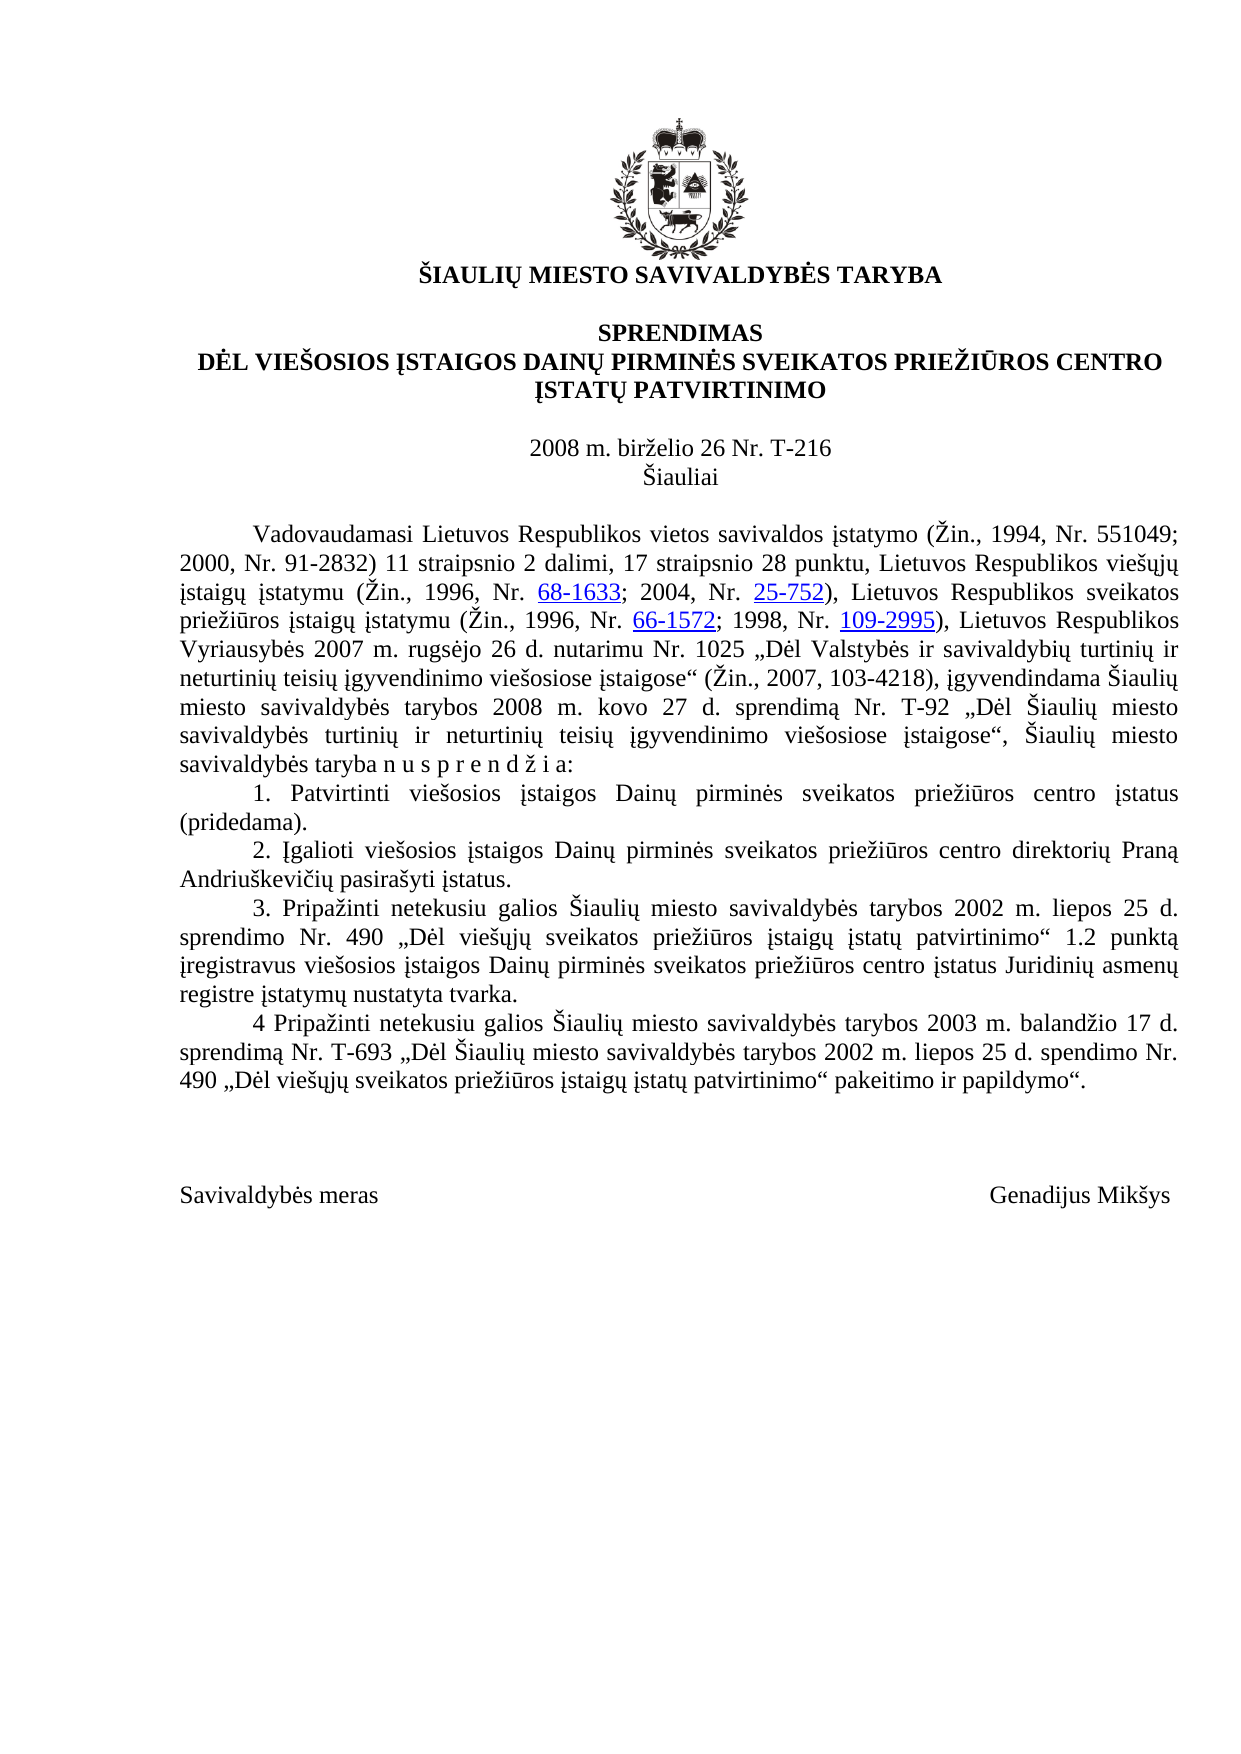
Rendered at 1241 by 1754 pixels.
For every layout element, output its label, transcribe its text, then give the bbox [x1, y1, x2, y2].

text Vadovaudamasi Lietuvos Respublikos vietos savivaldos įstatymo (Žin., 1994, Nr. 551049; 2000, Nr. 91-2832) 11 straipsnio 2 dalimi, 17 straipsnio 28 punktu, Lietuvos Respublikos viešųjų įstaigų įstatymu (Žin., 1996, Nr. 68-1633; 2004, Nr. 25-752), Lietuvos Respublikos sveikatos priežiūros įstaigų įstatymu (Žin., 1996, Nr. 66-1572; 1998, Nr. 109-2995), Lietuvos Respublikos Vyriausybės 2007 m. rugsėjo 26 d. nutarimu Nr. 1025 „Dėl Valstybės ir savivaldybių turtinių ir neturtinių teisių įgyvendinimo viešosiose įstaigose“ (Žin., 2007, 103-4218), įgyvendindama Šiaulių miesto savivaldybės tarybos 2008 m. kovo 27 d. sprendimą Nr. T-92 „Dėl Šiaulių miesto savivaldybės turtinių ir neturtinių teisių įgyvendinimo viešosiose įstaigose“, Šiaulių miesto savivaldybės taryba n u s p r e n d ž i a: [179, 519, 1179, 778]
text Šiauliai [179, 462, 1181, 490]
text 2. Įgalioti viešosios įstaigos Dainų pirminės sveikatos priežiūros centro direktorių Praną Andriuškevičių pasirašyti įstatus. [179, 835, 1179, 893]
text SPRENDIMAS [179, 318, 1181, 347]
text 1. Patvirtinti viešosios įstaigos Dainų pirminės sveikatos priežiūros centro įstatus (pridedama). [179, 778, 1179, 835]
text Savivaldybės meras Genadijus Mikšys [179, 1180, 1181, 1209]
text DĖL VIEŠOSIOS ĮSTAIGOS DAINŲ PIRMINĖS SVEIKATOS PRIEŽIŪROS CENTRO ĮSTATŲ PATVIRTINIMO [179, 347, 1181, 404]
text 4 Pripažinti netekusiu galios Šiaulių miesto savivaldybės tarybos 2003 m. balandžio 17 d. sprendimą Nr. T-693 „Dėl Šiaulių miesto savivaldybės tarybos 2002 m. liepos 25 d. spendimo Nr. 490 „Dėl viešųjų sveikatos priežiūros įstaigų įstatų patvirtinimo“ pakeitimo ir papildymo“. [179, 1008, 1179, 1094]
text 2008 m. birželio 26 Nr. T-216 [179, 433, 1181, 462]
text 3. Pripažinti netekusiu galios Šiaulių miesto savivaldybės tarybos 2002 m. liepos 25 d. sprendimo Nr. 490 „Dėl viešųjų sveikatos priežiūros įstaigų įstatų patvirtinimo“ 1.2 punktą įregistravus viešosios įstaigos Dainų pirminės sveikatos priežiūros centro įstatus Juridinių asmenų registre įstatymų nustatyta tvarka. [179, 893, 1179, 1008]
text ŠIAULIŲ MIESTO SAVIVALDYBĖS TARYBA [179, 260, 1181, 289]
